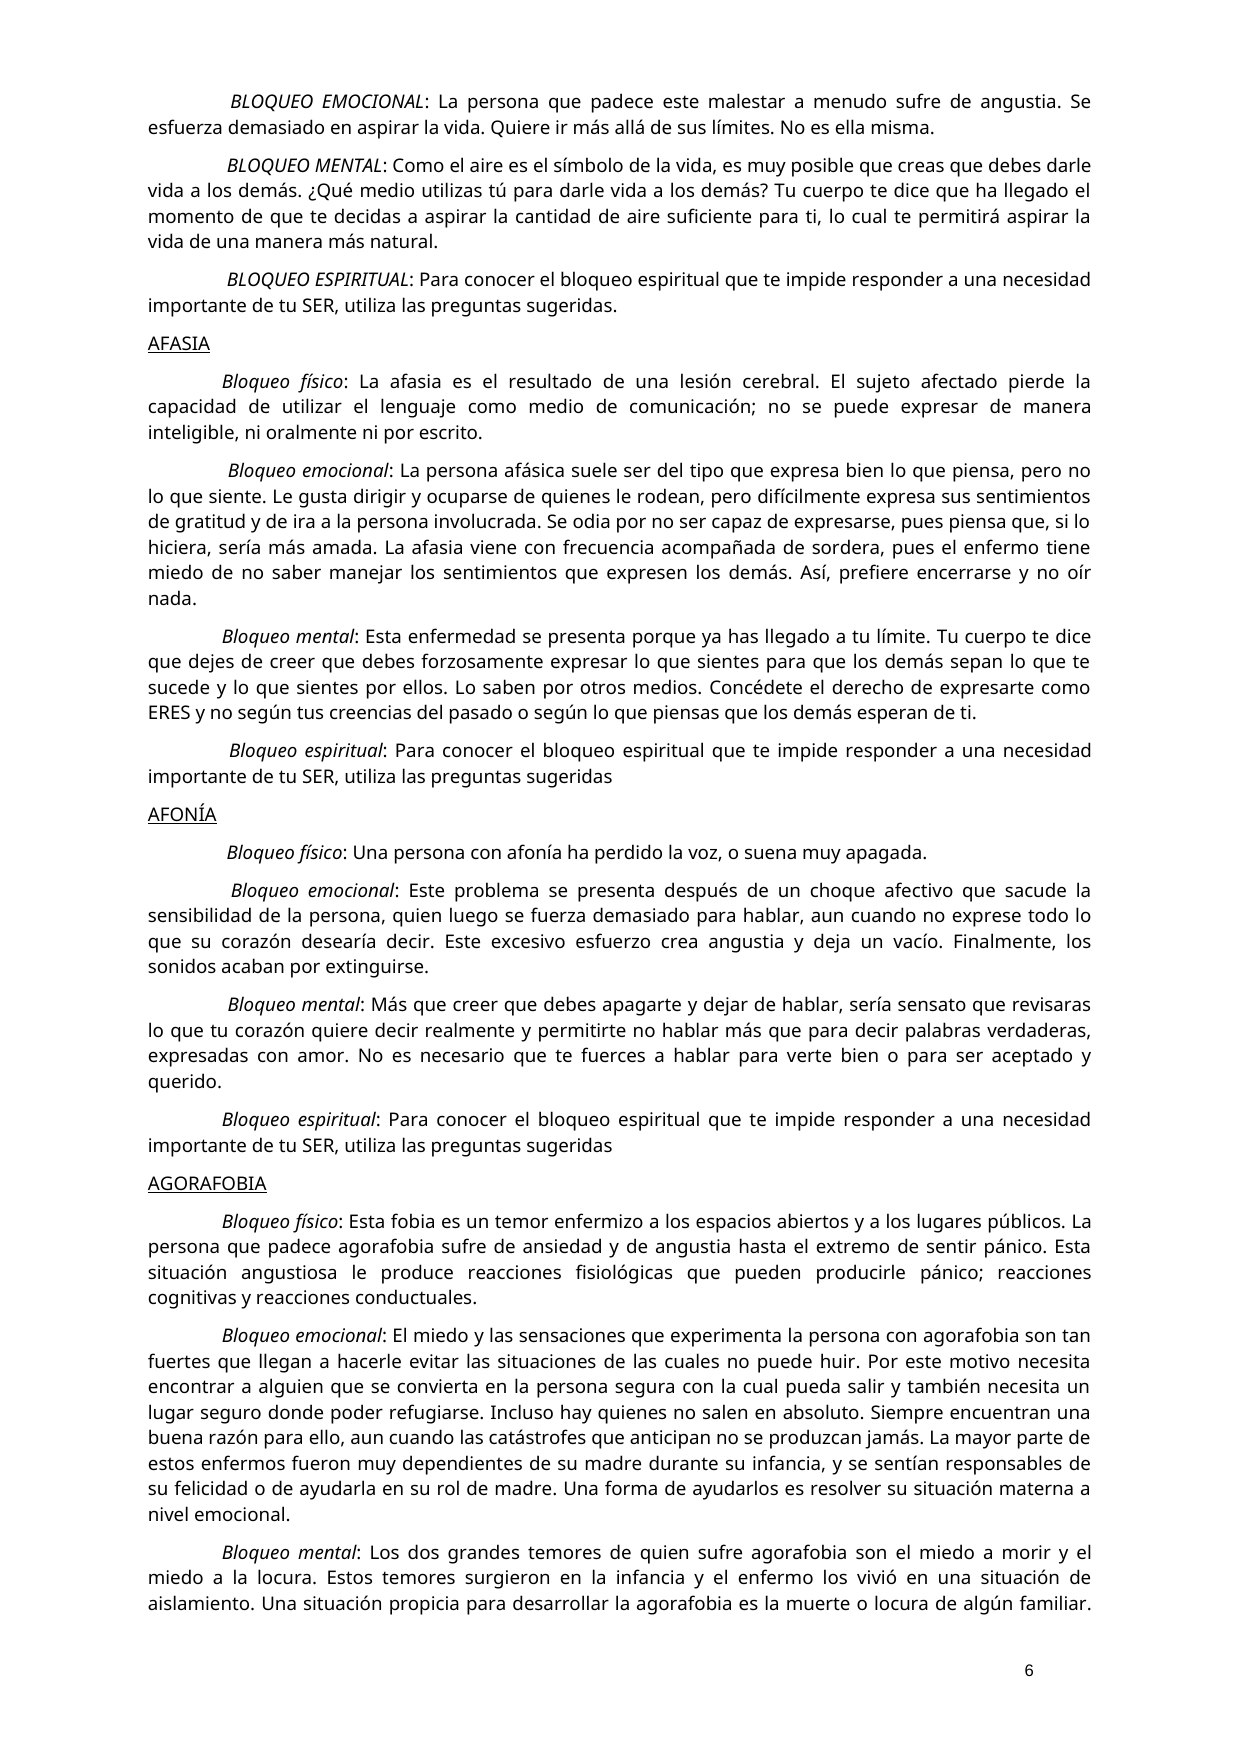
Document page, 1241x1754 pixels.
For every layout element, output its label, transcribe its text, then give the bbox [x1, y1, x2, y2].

text Bloqueo mental: Los dos grandes temores de quien sufre agorafobia son el miedo a morir y el miedo a la locura. Estos temores surgieron en la infancia y el enfermo los vivió en una situación de aislamiento. Una situación propicia para desarrollar la agorafobia es la muerte o locura de algún familiar. [148, 1539, 1092, 1616]
text Bloqueo espiritual: Para conocer el bloqueo espiritual que te impide responder a una necesidad importante de tu SER, utiliza las preguntas sugeridas [148, 738, 1092, 789]
text AFONÍA [148, 801, 1092, 827]
text Bloqueo emocional: El miedo y las sensaciones que experimenta la persona con agorafobia son tan fuertes que llegan a hacerle evitar las situaciones de las cuales no puede huir. Por este motivo necesita encontrar a alguien que se convierta en la persona segura con la cual pueda salir y también necesita un lugar seguro donde poder refugiarse. Incluso hay quienes no salen en absoluto. Siempre encuentran una buena razón para ello, aun cuando las catástrofes que anticipan no se produzcan jamás. La mayor parte de estos enfermos fueron muy dependientes de su madre durante su infancia, y se sentían responsables de su felicidad o de ayudarla en su rol de madre. Una forma de ayudarlos es resolver su situación materna a nivel emocional. [148, 1322, 1092, 1527]
text Bloqueo mental: Esta enfermedad se presenta porque ya has llegado a tu límite. Tu cuerpo te dice que dejes de creer que debes forzosamente expresar lo que sientes para que los demás sepan lo que te sucede y lo que sientes por ellos. Lo saben por otros medios. Concédete el derecho de expresarte como ERES y no según tus creencias del pasado o según lo que piensas que los demás esperan de ti. [148, 623, 1092, 725]
text Bloqueo físico: Esta fobia es un temor enfermizo a los espacios abiertos y a los lugares públicos. La persona que padece agorafobia sufre de ansiedad y de angustia hasta el extremo de sentir pánico. Esta situación angustiosa le produce reacciones fisiológicas que pueden producirle pánico; reacciones cognitivas y reacciones conductuales. [148, 1208, 1092, 1310]
text Bloqueo emocional: La persona afásica suele ser del tipo que expresa bien lo que piensa, pero no lo que siente. Le gusta dirigir y ocuparse de quienes le rodean, pero difícilmente expresa sus sentimientos de gratitud y de ira a la persona involucrada. Se odia por no ser capaz de expresarse, pues piensa que, si lo hiciera, sería más amada. La afasia viene con frecuencia acompañada de sordera, pues el enfermo tiene miedo de no saber manejar los sentimientos que expresen los demás. Así, prefiere encerrarse y no oír nada. [148, 457, 1092, 611]
text Bloqueo espiritual: Para conocer el bloqueo espiritual que te impide responder a una necesidad importante de tu SER, utiliza las preguntas sugeridas [148, 1106, 1092, 1157]
text Bloqueo físico: Una persona con afonía ha perdido la voz, o suena muy apagada. [148, 839, 1092, 865]
text Bloqueo espiritual: Para conocer el bloqueo espiritual que te impide responder a una necesidad importante de tu SER, utiliza las preguntas sugeridas. [148, 267, 1092, 318]
text Bloqueo emocional: La persona que padece este malestar a menudo sufre de angustia. Se esfuerza demasiado en aspirar la vida. Quiere ir más allá de sus límites. No es ella misma. [148, 89, 1092, 140]
text Bloqueo mental: Más que creer que debes apagarte y dejar de hablar, sería sensato que revisaras lo que tu corazón quiere decir realmente y permitirte no hablar más que para decir palabras verdaderas, expresadas con amor. No es necesario que te fuerces a hablar para verte bien o para ser aceptado y querido. [148, 992, 1092, 1094]
text AGORAFOBIA [148, 1170, 1092, 1195]
text Bloqueo mental: Como el aire es el símbolo de la vida, es muy posible que creas que debes darle vida a los demás. ¿Qué medio utilizas tú para darle vida a los demás? Tu cuerpo te dice que ha llegado el momento de que te decidas a aspirar la cantidad de aire suficiente para ti, lo cual te permitirá aspirar la vida de una manera más natural. [148, 152, 1092, 254]
text Bloqueo físico: La afasia es el resultado de una lesión cerebral. El sujeto afectado pierde la capacidad de utilizar el lenguaje como medio de comunicación; no se puede expresar de manera inteligible, ni oralmente ni por escrito. [148, 368, 1092, 445]
text Bloqueo emocional: Este problema se presenta después de un choque afectivo que sacude la sensibilidad de la persona, quien luego se fuerza demasiado para hablar, aun cuando no exprese todo lo que su corazón desearía decir. Este excesivo esfuerzo crea angustia y deja un vacío. Finalmente, los sonidos acaban por extinguirse. [148, 877, 1092, 979]
text AFASIA [148, 330, 1092, 356]
